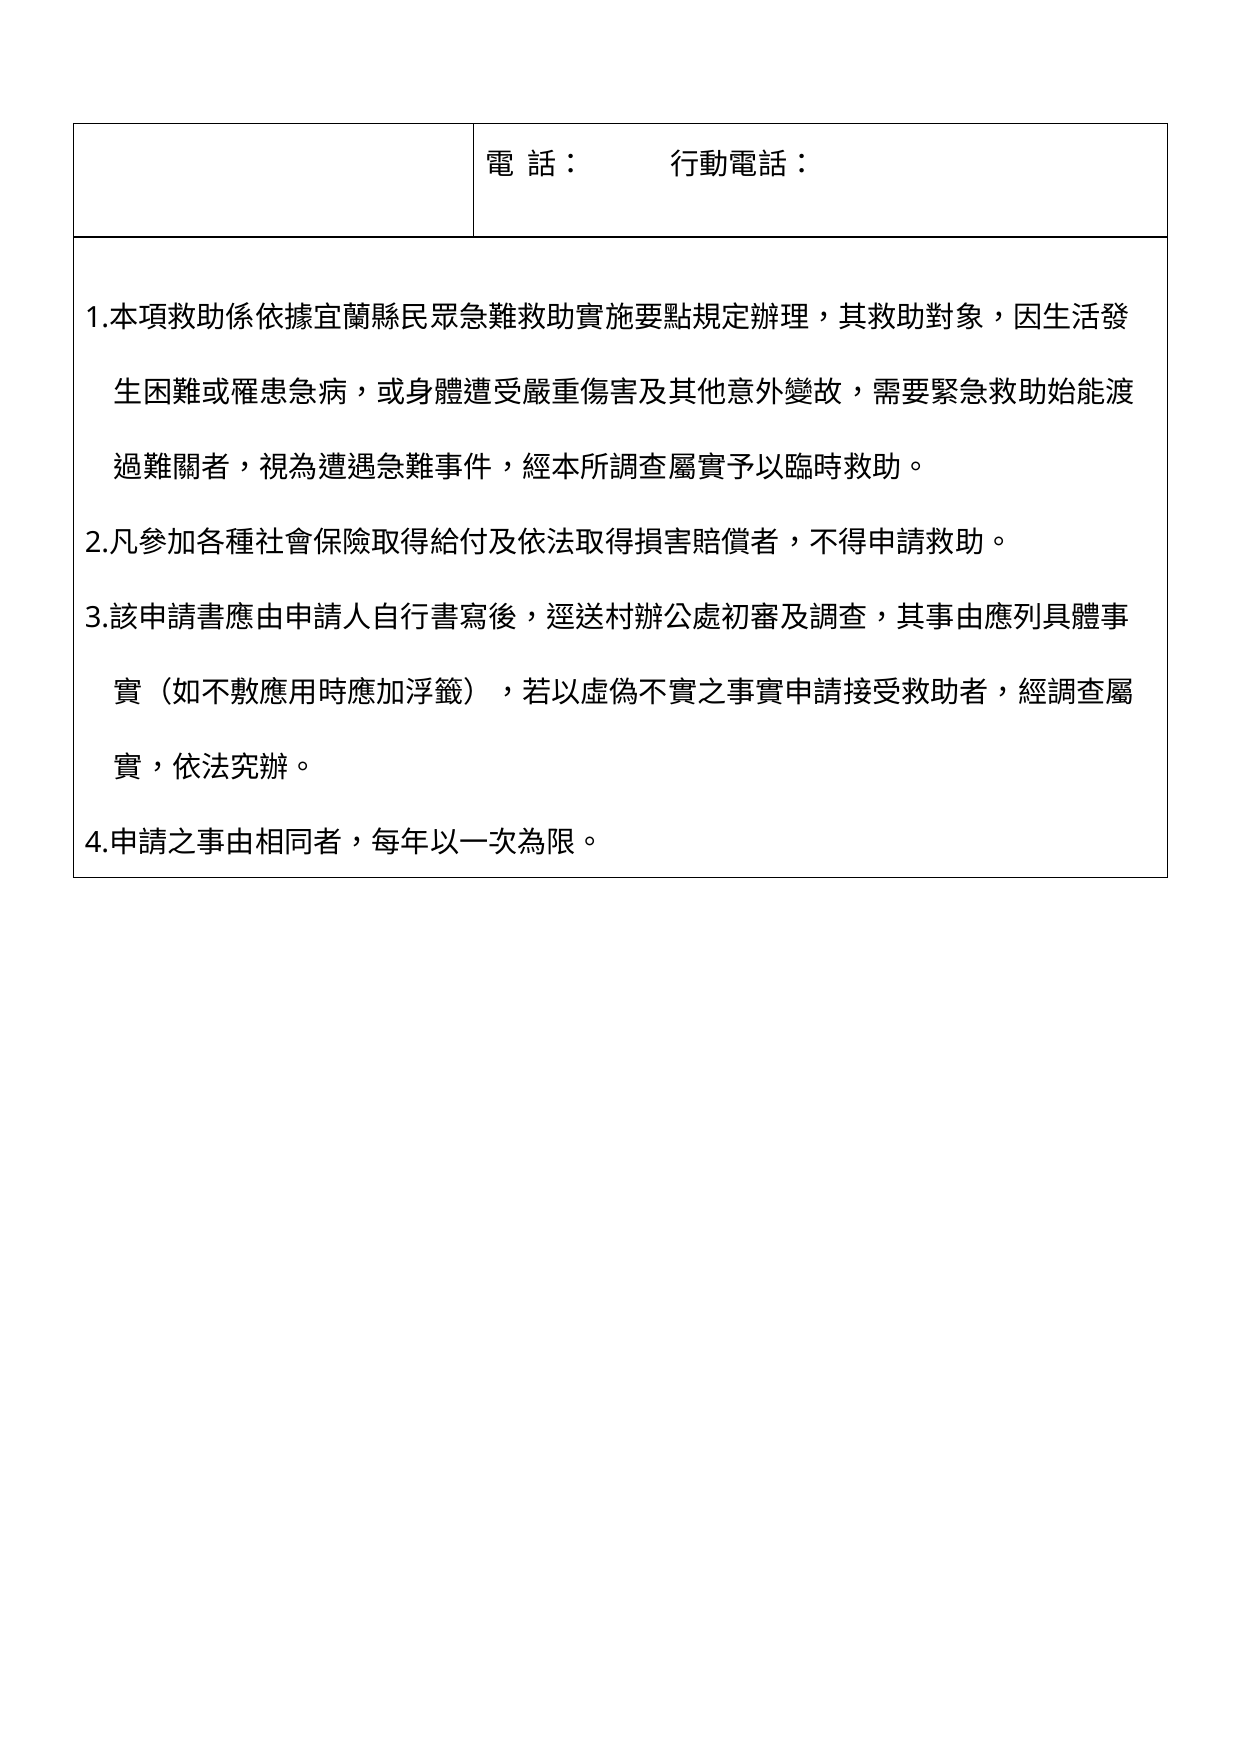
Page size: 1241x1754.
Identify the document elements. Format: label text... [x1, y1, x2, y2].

table_cell 1.本項救助係依據宜蘭縣民眾急難救助實施要點規定辦理，其救助對象，因生活發生困難或罹患急病，或身體遭受嚴重傷害及其他意外變故，需要緊急救助始能渡過難關者，視為遭遇急難事件，經本所調查屬實予以臨時救助。 2.凡參加各種社會保險取得給付及依法取得損害賠償者，不得申請救助。 3.該申請書應由申請人自行書寫後，逕送村辦公處初審及調查，其事由應列具體事實（如不敷應用時應加浮籤），若以虛偽不實之事實申請接受救助者，經調查屬實，依法究辦。 4.申請之事由相同者，每年以一次為限。 [74, 238, 1167, 877]
table_cell [74, 124, 473, 236]
table_cell 電 話： 行動電話： [474, 124, 1167, 236]
